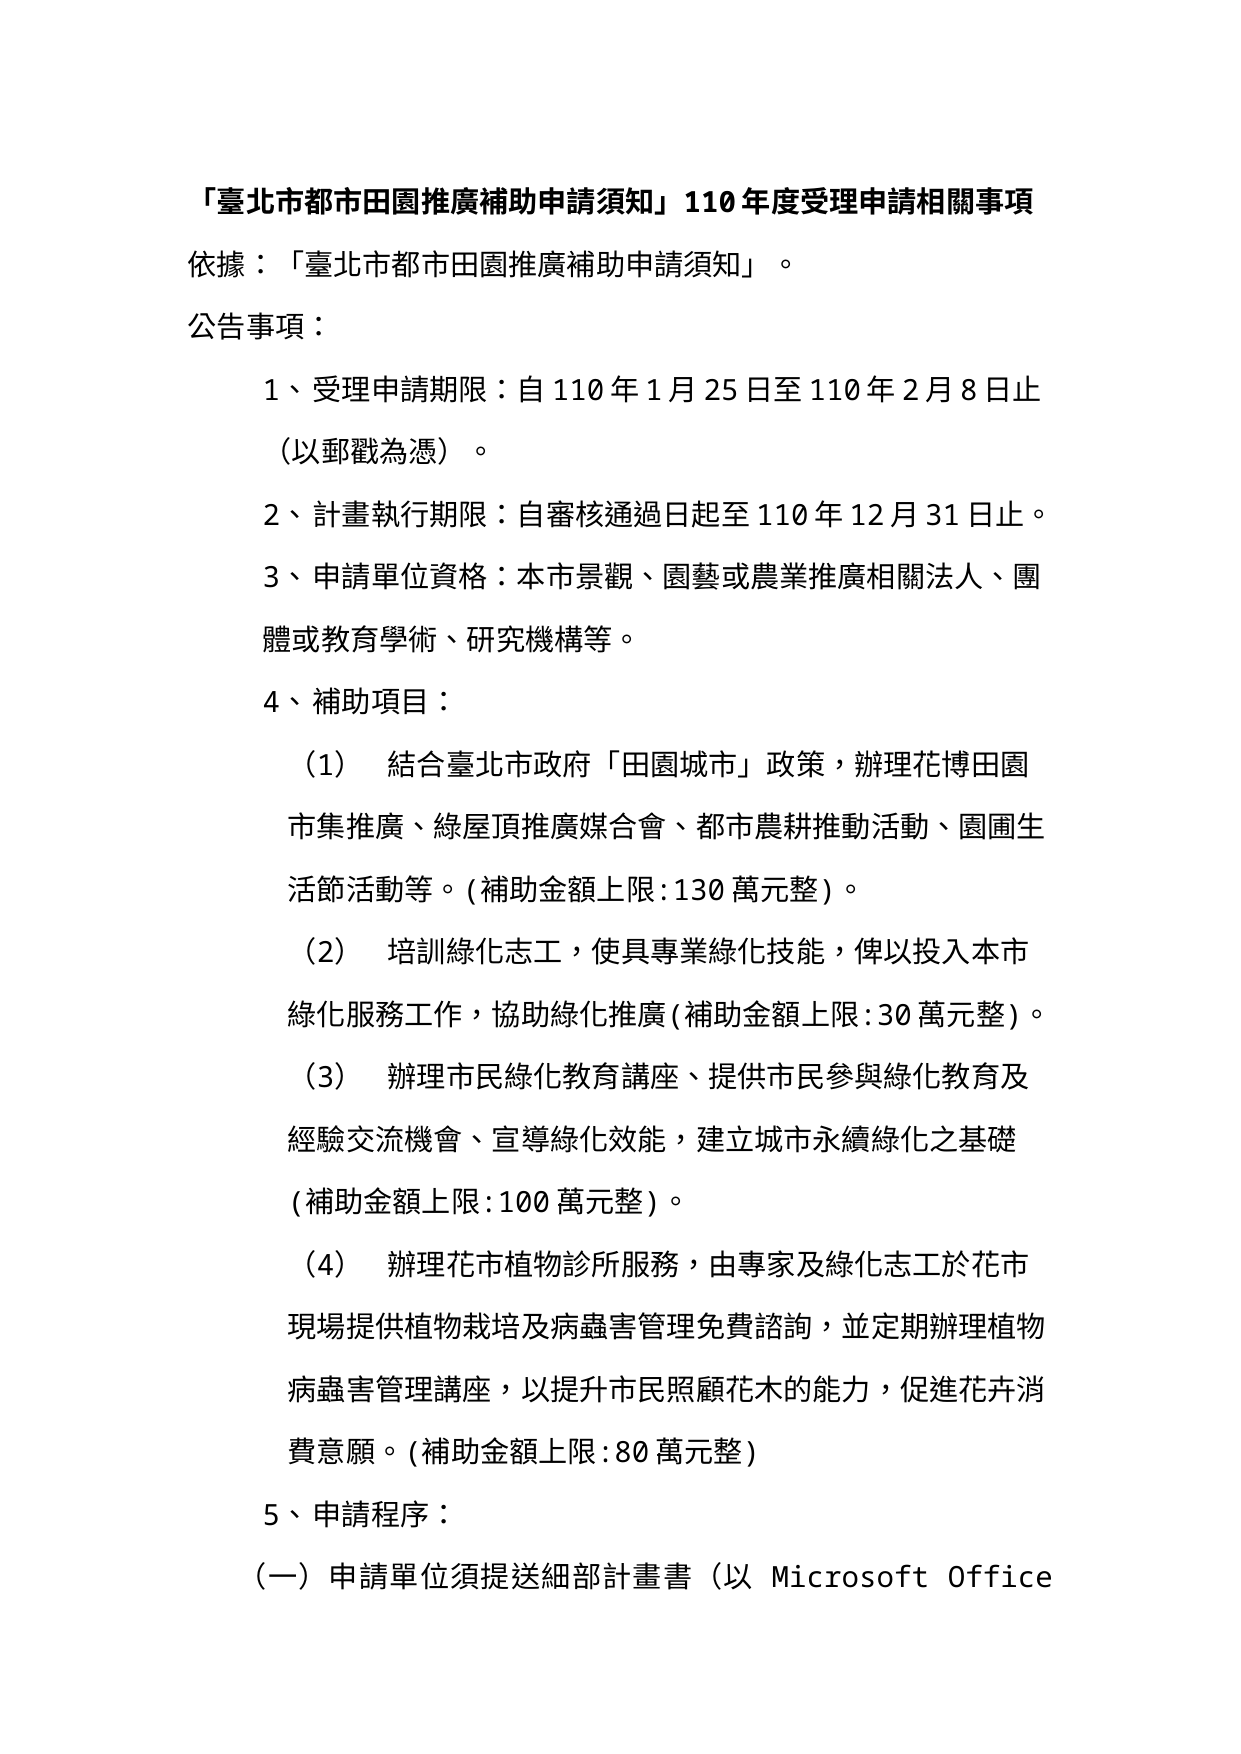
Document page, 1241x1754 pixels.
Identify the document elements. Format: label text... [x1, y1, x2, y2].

list 辦理市民綠化教育講座、提供市民參與綠化教育及經驗交流機會、宣導綠化效能，建立城市永續綠化之基礎(補助金額上限:100萬元整)。 [287, 1033, 1053, 1221]
text （一）申請單位須提送細部計畫書（以 Microsoft Office Word 程式編製）函送本局審核，期計畫書內容應包含計畫名稱、計畫依據、補助單位、計畫聯絡人、執行期限、實施地點、計畫內容、實施方法與步驟、預算細目及預期效益等。相關計畫書格式請至本局網站（http://www.doed.taipei.gov.tw）公告事項區下載。 [237, 1533, 1053, 1596]
list 結合臺北市政府「田園城市」政策，辦理花博田園市集推廣、綠屋頂推廣媒合會、都市農耕推動活動、園圃生活節活動等。(補助金額上限:130萬元整)。 [287, 721, 1053, 908]
list 計畫執行期限：自審核通過日起至110年12月31日止。 [262, 471, 1053, 533]
list 辦理花市植物診所服務，由專家及綠化志工於花市現場提供植物栽培及病蟲害管理免費諮詢，並定期辦理植物病蟲害管理講座，以提升市民照顧花木的能力，促進花卉消費意願。(補助金額上限:80萬元整) [287, 1221, 1053, 1471]
text 依據：「臺北市都市田園推廣補助申請須知」。 [187, 221, 1053, 283]
list 受理申請期限：自110年1月25日至110年2月8日止（以郵戳為憑）。 [262, 346, 1053, 471]
text 公告事項： [187, 283, 1053, 346]
list 申請單位資格：本市景觀、園藝或農業推廣相關法人、團體或教育學術、研究機構等。 [262, 533, 1053, 658]
list 培訓綠化志工，使具專業綠化技能，俾以投入本市綠化服務工作，協助綠化推廣(補助金額上限:30萬元整)。 [287, 908, 1053, 1033]
list 申請程序： [262, 1471, 1053, 1533]
list 補助項目： [262, 658, 1053, 721]
text 「臺北市都市田園推廣補助申請須知」110年度受理申請相關事項 [187, 158, 1053, 221]
